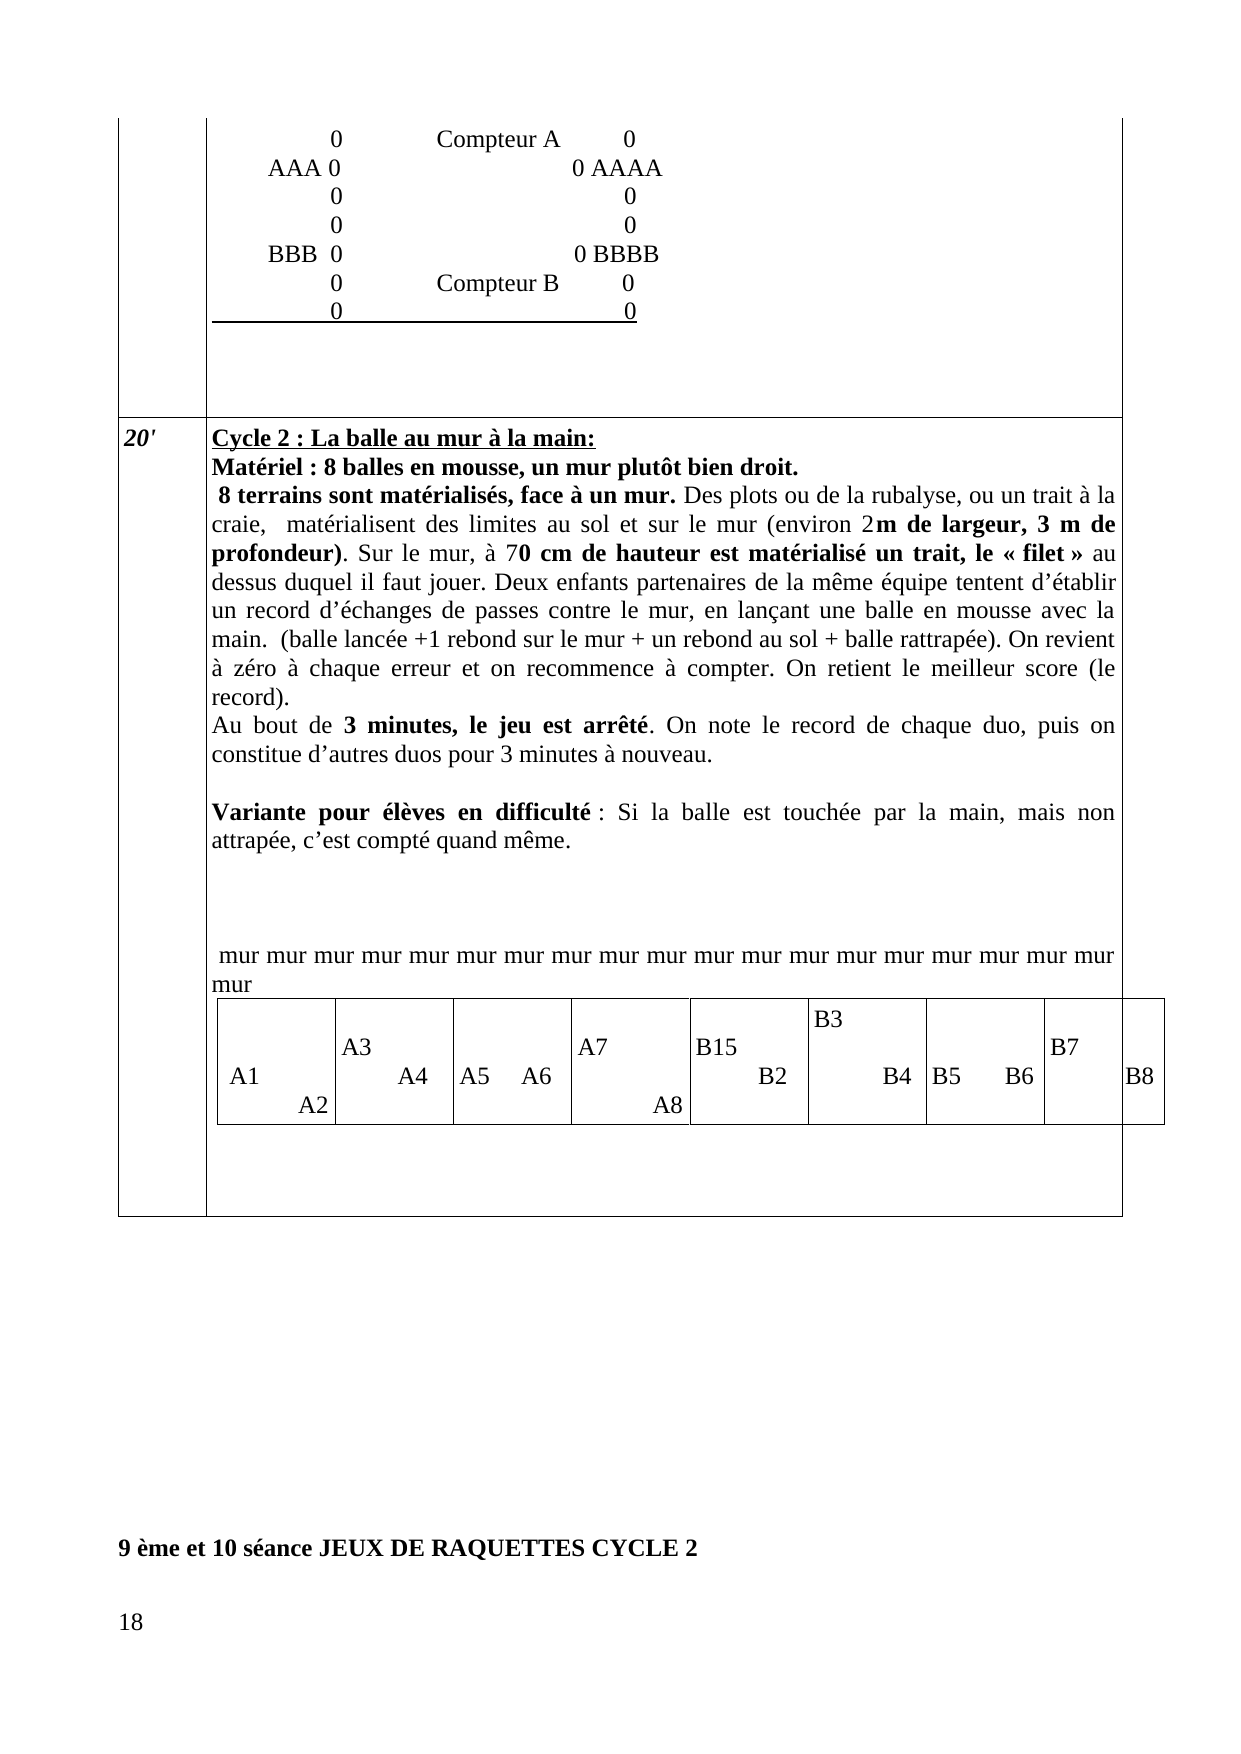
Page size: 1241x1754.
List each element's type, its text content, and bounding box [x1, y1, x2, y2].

table_cell [119, 118, 206, 417]
table_header B15 B2 [691, 999, 808, 1124]
table_cell 0 Compteur A 0 AAA 0 0 AAAA 0 0 0 0 BBB 0 0 BBBB 0 Compteur B 0 0 0 [207, 118, 1122, 417]
table_cell 20' [119, 418, 206, 1216]
table_header B3 B4 [809, 999, 926, 1124]
table_header A7 A8 [572, 999, 689, 1124]
table_header A3 A4 [336, 999, 453, 1124]
table_header A1 A2 [218, 999, 335, 1124]
table_header B5 B6 [927, 999, 1044, 1124]
table_header B7 B8 [1045, 999, 1122, 1124]
text 9 ème et 10 séance JEUX DE RAQUETTES CYCLE 2 [118, 1533, 1122, 1562]
table_cell Cycle 2 : La balle au mur à la main: Matériel : 8 balles en mousse, un mur plutôt bien droit. 8 terrains sont matérialisés, face à un mur. Des plots ou de la rubalyse, ou un trait à la craie, matérialisent des limites au sol et sur le mur (environ 2m de largeur, 3 m de profondeur). Sur le mur, à 70 cm de hauteur est matérialisé un trait, le « filet » au dessus duquel il faut jouer. Deux enfants partenaires de la même équipe tentent d’établir un record d’échanges de passes contre le mur, en lançant une balle en mousse avec la main. (balle lancée +1 rebond sur le mur + un rebond au sol + balle rattrapée). On revient à zéro à chaque erreur et on recommence à compter. On retient le meilleur score (le record). Au bout de 3 minutes, le jeu est arrêté. On note le record de chaque duo, puis on constitue d’autres duos pour 3 minutes à nouveau. Variante pour élèves en difficulté : Si la balle est touchée par la main, mais non attrapée, c’est compté quand même. mur mur mur mur mur mur mur mur mur mur mur mur mur mur mur mur mur mur mur mur [207, 418, 1122, 1216]
table_header A5 A6 [454, 999, 571, 1124]
